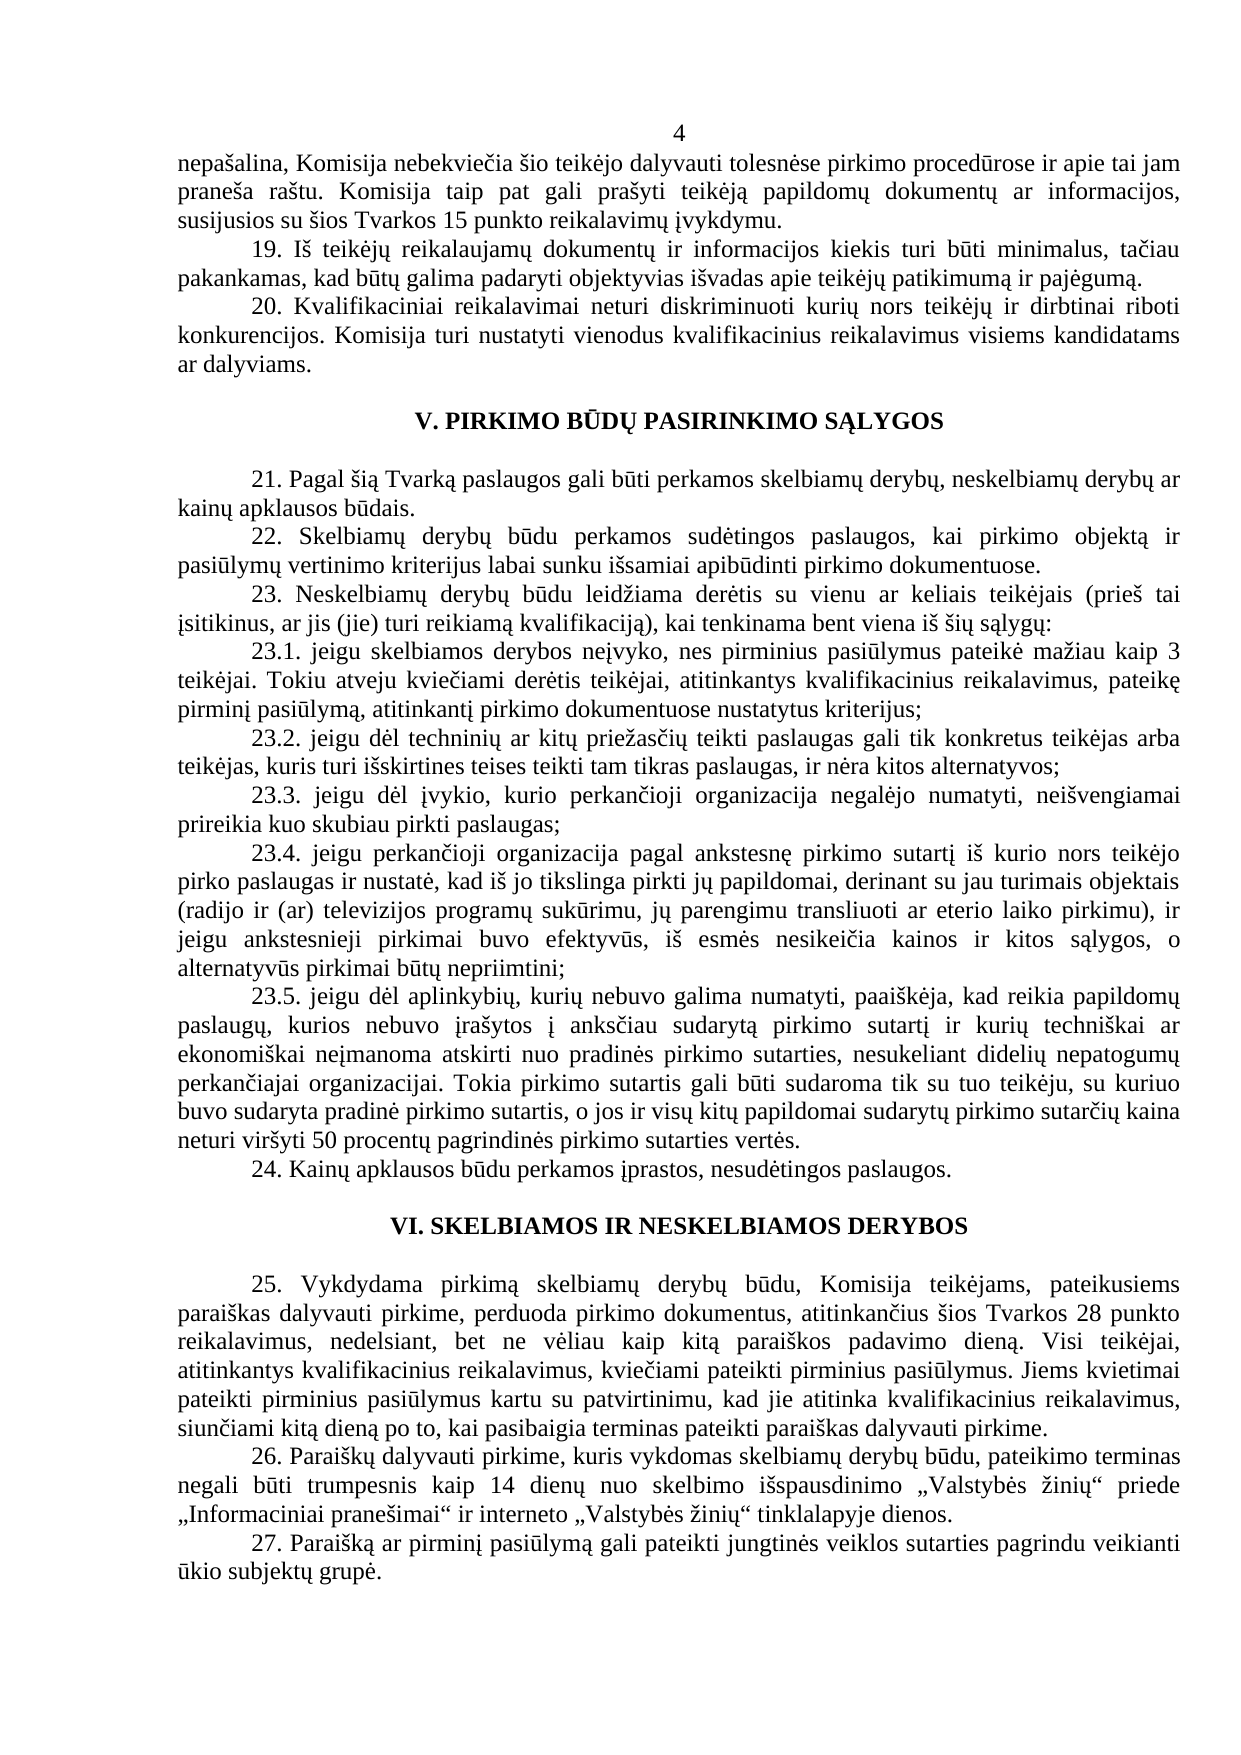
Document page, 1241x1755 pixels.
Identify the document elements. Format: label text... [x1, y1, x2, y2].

text 26. Paraiškų dalyvauti pirkime, kuris vykdomas skelbiamų derybų būdu, pateikimo terminas negali būti trumpesnis kaip 14 dienų nuo skelbimo išspausdinimo „Valstybės žinių“ priede „Informaciniai pranešimai“ ir interneto „Valstybės žinių“ tinklalapyje dienos. [177, 1441, 1181, 1528]
text 21. Pagal šią Tvarką paslaugos gali būti perkamos skelbiamų derybų, neskelbiamų derybų ar kainų apklausos būdais. [177, 464, 1181, 521]
text VI. SKELBIAMOS IR NESKELBIAMOS DERYBOS [177, 1211, 1181, 1240]
text 25. Vykdydama pirkimą skelbiamų derybų būdu, Komisija teikėjams, pateikusiems paraiškas dalyvauti pirkime, perduoda pirkimo dokumentus, atitinkančius šios Tvarkos 28 punkto reikalavimus, nedelsiant, bet ne vėliau kaip kitą paraiškos padavimo dieną. Visi teikėjai, atitinkantys kvalifikacinius reikalavimus, kviečiami pateikti pirminius pasiūlymus. Jiems kvietimai pateikti pirminius pasiūlymus kartu su patvirtinimu, kad jie atitinka kvalifikacinius reikalavimus, siunčiami kitą dieną po to, kai pasibaigia terminas pateikti paraiškas dalyvauti pirkime. [177, 1269, 1181, 1441]
text 23.2. jeigu dėl techninių ar kitų priežasčių teikti paslaugas gali tik konkretus teikėjas arba teikėjas, kuris turi išskirtines teises teikti tam tikras paslaugas, ir nėra kitos alternatyvos; [177, 723, 1181, 780]
text 22. Skelbiamų derybų būdu perkamos sudėtingos paslaugos, kai pirkimo objektą ir pasiūlymų vertinimo kriterijus labai sunku išsamiai apibūdinti pirkimo dokumentuose. [177, 521, 1181, 579]
text 23.5. jeigu dėl aplinkybių, kurių nebuvo galima numatyti, paaiškėja, kad reikia papildomų paslaugų, kurios nebuvo įrašytos į anksčiau sudarytą pirkimo sutartį ir kurių techniškai ar ekonomiškai neįmanoma atskirti nuo pradinės pirkimo sutarties, nesukeliant didelių nepatogumų perkančiajai organizacijai. Tokia pirkimo sutartis gali būti sudaroma tik su tuo teikėju, su kuriuo buvo sudaryta pradinė pirkimo sutartis, o jos ir visų kitų papildomai sudarytų pirkimo sutarčių kaina neturi viršyti 50 procentų pagrindinės pirkimo sutarties vertės. [177, 981, 1181, 1154]
text 23. Neskelbiamų derybų būdu leidžiama derėtis su vienu ar keliais teikėjais (prieš tai įsitikinus, ar jis (jie) turi reikiamą kvalifikaciją), kai tenkinama bent viena iš šių sąlygų: [177, 579, 1181, 636]
text 23.3. jeigu dėl įvykio, kurio perkančioji organizacija negalėjo numatyti, neišvengiamai prireikia kuo skubiau pirkti paslaugas; [177, 780, 1181, 838]
text 19. Iš teikėjų reikalaujamų dokumentų ir informacijos kiekis turi būti minimalus, tačiau pakankamas, kad būtų galima padaryti objektyvias išvadas apie teikėjų patikimumą ir pajėgumą. [177, 234, 1181, 291]
text 24. Kainų apklausos būdu perkamos įprastos, nesudėtingos paslaugos. [177, 1154, 1181, 1183]
text 20. Kvalifikaciniai reikalavimai neturi diskriminuoti kurių nors teikėjų ir dirbtinai riboti konkurencijos. Komisija turi nustatyti vienodus kvalifikacinius reikalavimus visiems kandidatams ar dalyviams. [177, 291, 1181, 378]
text V. PIRKIMO BŪDŲ PASIRINKIMO SĄLYGOS [177, 406, 1181, 435]
text 27. Paraišką ar pirminį pasiūlymą gali pateikti jungtinės veiklos sutarties pagrindu veikianti ūkio subjektų grupė. [177, 1528, 1181, 1585]
text nepašalina, Komisija nebekviečia šio teikėjo dalyvauti tolesnėse pirkimo procedūrose ir apie tai jam praneša raštu. Komisija taip pat gali prašyti teikėją papildomų dokumentų ar informacijos, susijusios su šios Tvarkos 15 punkto reikalavimų įvykdymu. [177, 148, 1181, 234]
text 23.4. jeigu perkančioji organizacija pagal ankstesnę pirkimo sutartį iš kurio nors teikėjo pirko paslaugas ir nustatė, kad iš jo tikslinga pirkti jų papildomai, derinant su jau turimais objektais (radijo ir (ar) televizijos programų sukūrimu, jų parengimu transliuoti ar eterio laiko pirkimu), ir jeigu ankstesnieji pirkimai buvo efektyvūs, iš esmės nesikeičia kainos ir kitos sąlygos, o alternatyvūs pirkimai būtų nepriimtini; [177, 838, 1181, 981]
text 23.1. jeigu skelbiamos derybos neįvyko, nes pirminius pasiūlymus pateikė mažiau kaip 3 teikėjai. Tokiu atveju kviečiami derėtis teikėjai, atitinkantys kvalifikacinius reikalavimus, pateikę pirminį pasiūlymą, atitinkantį pirkimo dokumentuose nustatytus kriterijus; [177, 636, 1181, 723]
